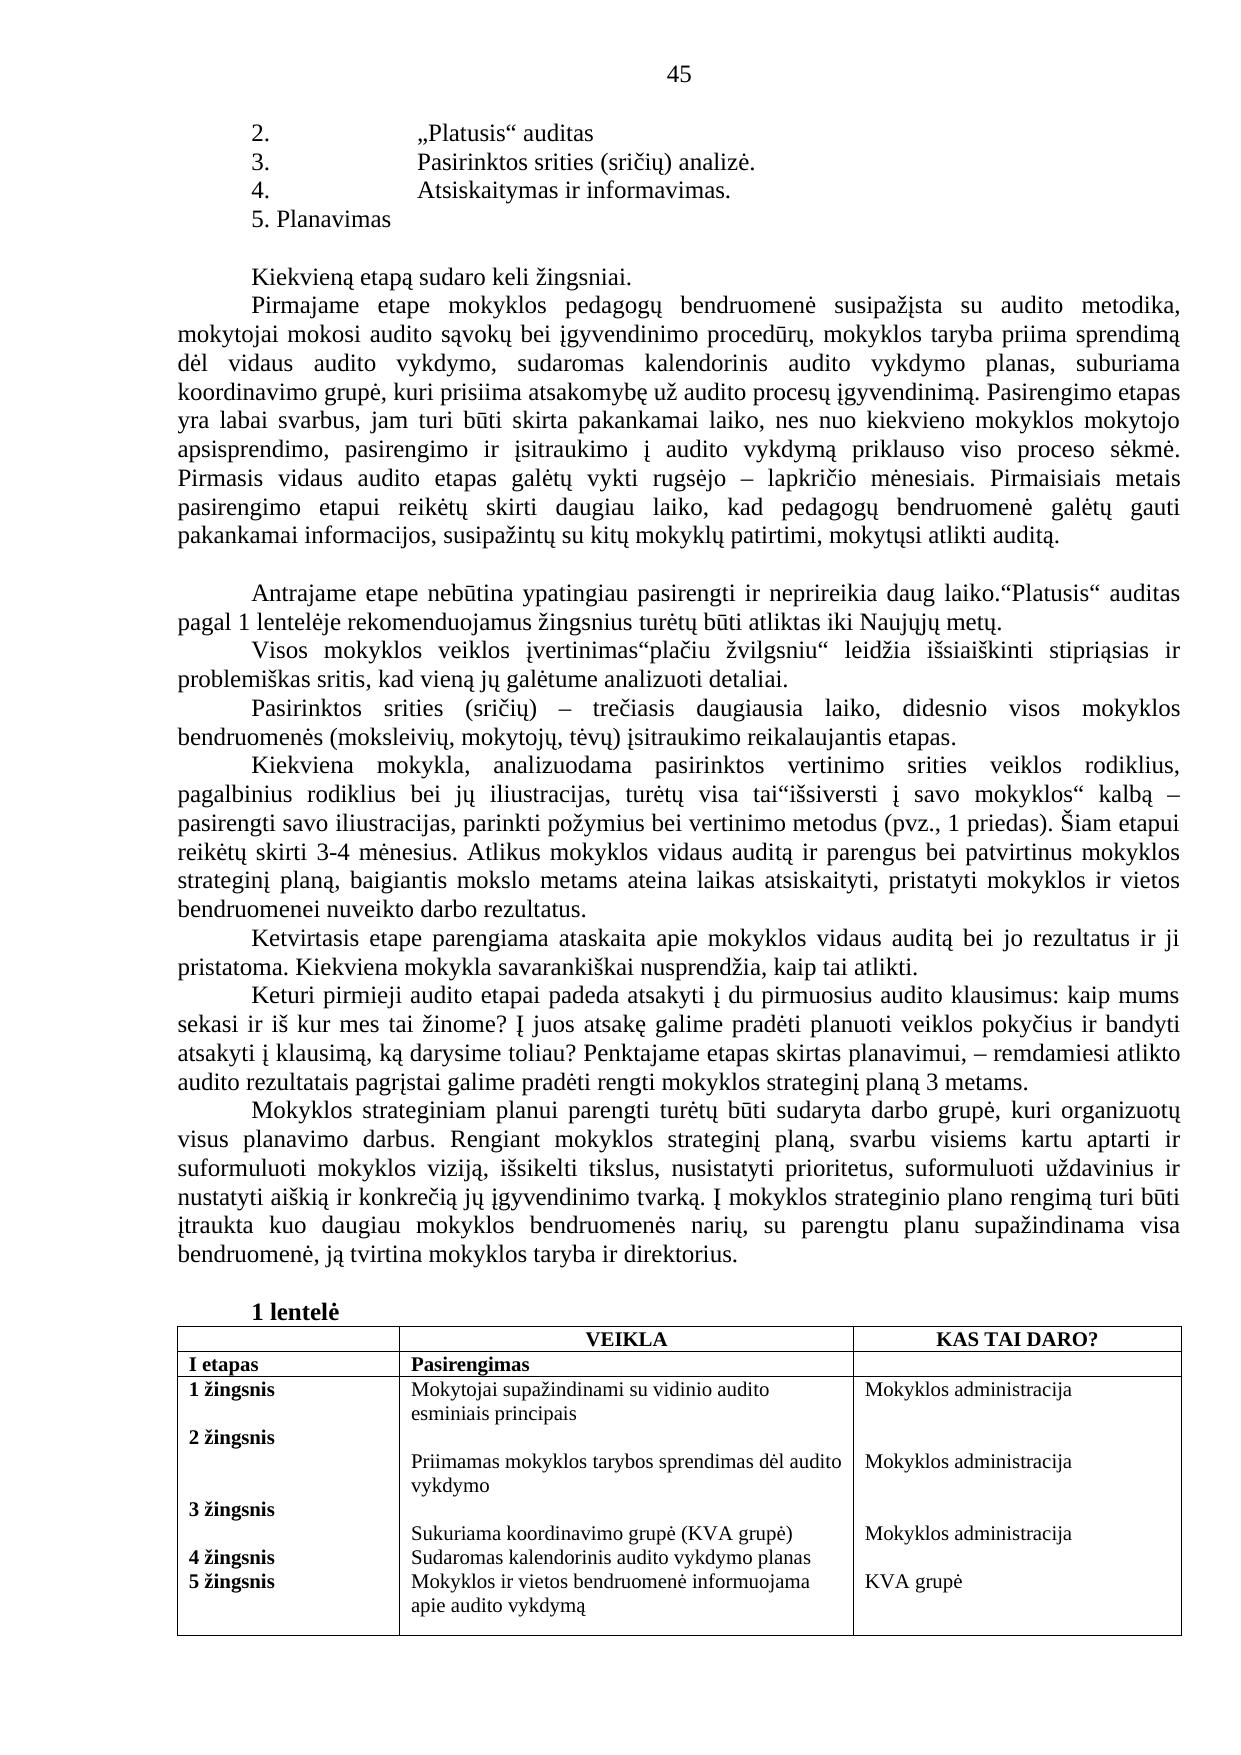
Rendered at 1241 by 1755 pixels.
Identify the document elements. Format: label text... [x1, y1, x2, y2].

text 2. „Platusis“ auditas [177, 118, 1181, 147]
text Visos mokyklos veiklos įvertinimas“plačiu žvilgsniu“ leidžia išsiaiškinti stipriąsias ir problemiškas sritis, kad vieną jų galėtume analizuoti detaliai. [177, 636, 1181, 693]
table_cell Mokyklos administracija Mokyklos administracija Mokyklos administracija KVA grupė [854, 1377, 1181, 1635]
text 3. Pasirinktos srities (sričių) analizė. [177, 147, 1181, 176]
table_header VEIKLA [400, 1327, 853, 1351]
text 4. Atsiskaitymas ir informavimas. [177, 176, 1181, 204]
table_cell I etapas [178, 1352, 399, 1376]
text Mokyklos strateginiam planui parengti turėtų būti sudaryta darbo grupė, kuri organizuotų visus planavimo darbus. Rengiant mokyklos strateginį planą, svarbu visiems kartu aptarti ir suformuluoti mokyklos viziją, išsikelti tikslus, nusistatyti prioritetus, suformuluoti uždavinius ir nustatyti aiškią ir konkrečią jų įgyvendinimo tvarką. Į mokyklos strateginio plano rengimą turi būti įtraukta kuo daugiau mokyklos bendruomenės narių, su parengtu planu supažindinama visa bendruomenė, ją tvirtina mokyklos taryba ir direktorius. [177, 1096, 1181, 1268]
table_header [178, 1327, 399, 1351]
text 5. Planavimas [177, 204, 1181, 233]
table_header KAS TAI DARO? [854, 1327, 1181, 1351]
table_cell Mokytojai supažindinami su vidinio audito esminiais principais Priimamas mokyklos tarybos sprendimas dėl audito vykdymo Sukuriama koordinavimo grupė (KVA grupė) Sudaromas kalendorinis audito vykdymo planas Mokyklos ir vietos bendruomenė informuojama apie audito vykdymą [400, 1377, 853, 1635]
text Antrajame etape nebūtina ypatingiau pasirengti ir neprireikia daug laiko.“Platusis“ auditas pagal 1 lentelėje rekomenduojamus žingsnius turėtų būti atliktas iki Naujųjų metų. [177, 578, 1181, 636]
text Pirmajame etape mokyklos pedagogų bendruomenė susipažįsta su audito metodika, mokytojai mokosi audito sąvokų bei įgyvendinimo procedūrų, mokyklos taryba priima sprendimą dėl vidaus audito vykdymo, sudaromas kalendorinis audito vykdymo planas, suburiama koordinavimo grupė, kuri prisiima atsakomybę už audito procesų įgyvendinimą. Pasirengimo etapas yra labai svarbus, jam turi būti skirta pakankamai laiko, nes nuo kiekvieno mokyklos mokytojo apsisprendimo, pasirengimo ir įsitraukimo į audito vykdymą priklauso viso proceso sėkmė. Pirmasis vidaus audito etapas galėtų vykti rugsėjo – lapkričio mėnesiais. Pirmaisiais metais pasirengimo etapui reikėtų skirti daugiau laiko, kad pedagogų bendruomenė galėtų gauti pakankamai informacijos, susipažintų su kitų mokyklų patirtimi, mokytųsi atlikti auditą. [177, 291, 1181, 549]
table_cell Pasirengimas [400, 1352, 853, 1376]
text 1 lentelė [177, 1297, 1181, 1326]
text Kiekviena mokykla, analizuodama pasirinktos vertinimo srities veiklos rodiklius, pagalbinius rodiklius bei jų iliustracijas, turėtų visa tai“išsiversti į savo mokyklos“ kalbą – pasirengti savo iliustracijas, parinkti požymius bei vertinimo metodus (pvz., 1 priedas). Šiam etapui reikėtų skirti 3-4 mėnesius. Atlikus mokyklos vidaus auditą ir parengus bei patvirtinus mokyklos strateginį planą, baigiantis mokslo metams ateina laikas atsiskaityti, pristatyti mokyklos ir vietos bendruomenei nuveikto darbo rezultatus. [177, 751, 1181, 923]
text Kiekvieną etapą sudaro keli žingsniai. [177, 262, 1181, 291]
text Keturi pirmieji audito etapai padeda atsakyti į du pirmuosius audito klausimus: kaip mums sekasi ir iš kur mes tai žinome? Į juos atsakę galime pradėti planuoti veiklos pokyčius ir bandyti atsakyti į klausimą, ką darysime toliau? Penktajame etapas skirtas planavimui, – remdamiesi atlikto audito rezultatais pagrįstai galime pradėti rengti mokyklos strateginį planą 3 metams. [177, 981, 1181, 1096]
text Ketvirtasis etape parengiama ataskaita apie mokyklos vidaus auditą bei jo rezultatus ir ji pristatoma. Kiekviena mokykla savarankiškai nusprendžia, kaip tai atlikti. [177, 923, 1181, 981]
table_cell [854, 1352, 1181, 1376]
text Pasirinktos srities (sričių) – trečiasis daugiausia laiko, didesnio visos mokyklos bendruomenės (moksleivių, mokytojų, tėvų) įsitraukimo reikalaujantis etapas. [177, 693, 1181, 751]
table_cell 1 žingsnis 2 žingsnis 3 žingsnis 4 žingsnis 5 žingsnis [178, 1377, 399, 1635]
